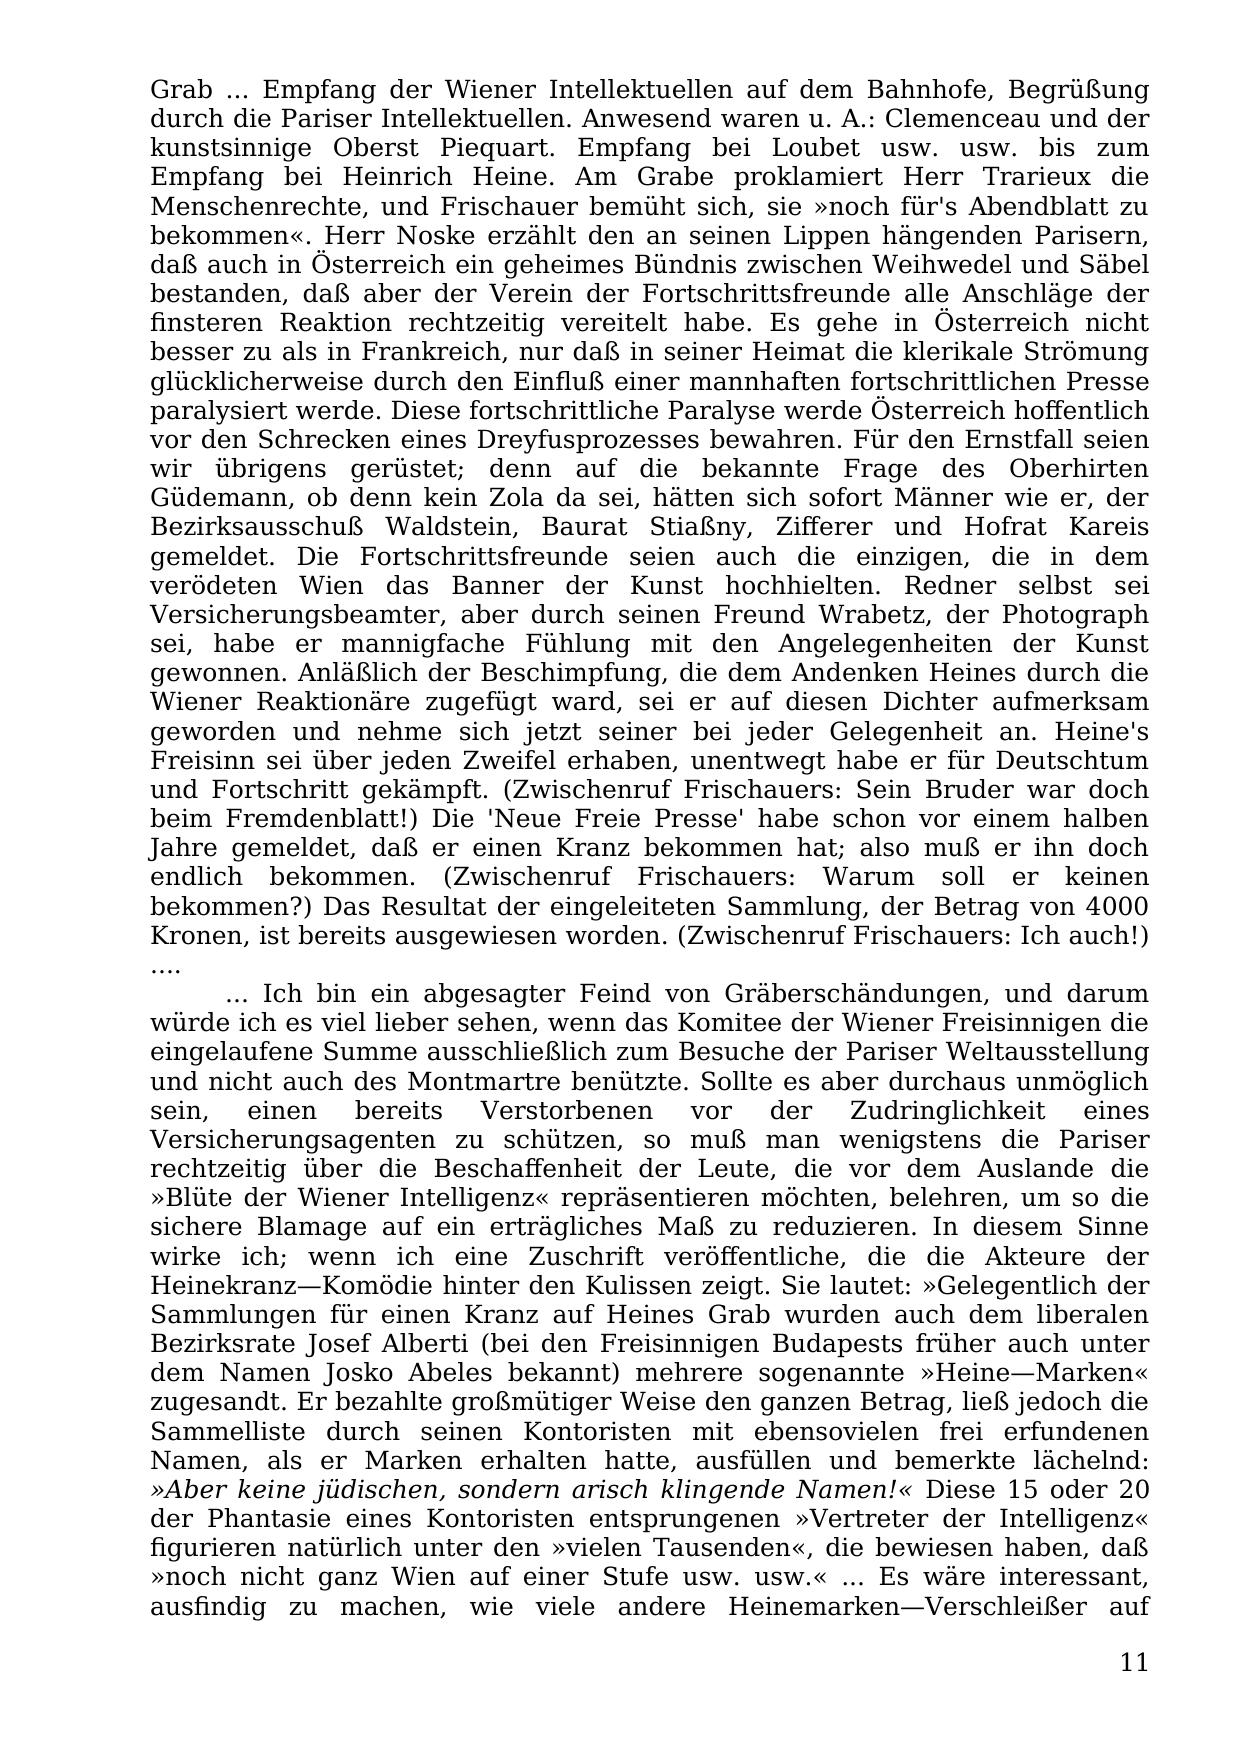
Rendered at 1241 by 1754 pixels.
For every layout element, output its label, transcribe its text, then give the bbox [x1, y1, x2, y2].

text Grab ... Empfang der Wiener Intellektuellen auf dem Bahnhofe, Begrüßung durch die Pariser Intellektuellen. Anwesend waren u. A.: Clemenceau und der kunstsinnige Oberst Piequart. Empfang bei Loubet usw. usw. bis zum Empfang bei Heinrich Heine. Am Grabe proklamiert Herr Trarieux die Menschenrechte, und Frischauer bemüht sich, sie »noch für's Abendblatt zu bekommen«. Herr Noske erzählt den an seinen Lippen hängenden Parisern, daß auch in Österreich ein geheimes Bündnis zwischen Weihwedel und Säbel bestanden, daß aber der Verein der Fortschrittsfreunde alle Anschläge der finsteren Reaktion rechtzeitig vereitelt habe. Es gehe in Österreich nicht besser zu als in Frankreich, nur daß in seiner Heimat die klerikale Strömung glücklicherweise durch den Einfluß einer mannhaften fortschrittlichen Presse paralysiert werde. Diese fortschrittliche Paralyse werde Österreich hoffentlich vor den Schrecken eines Dreyfusprozesses bewahren. Für den Ernstfall seien wir übrigens gerüstet; denn auf die bekannte Frage des Oberhirten Güdemann, ob denn kein Zola da sei, hätten sich sofort Männer wie er, der Bezirksausschuß Waldstein, Baurat Stiaßny, Zifferer und Hofrat Kareis gemeldet. Die Fortschrittsfreunde seien auch die einzigen, die in dem verödeten Wien das Banner der Kunst hochhielten. Redner selbst sei Versicherungsbeamter, aber durch seinen Freund Wrabetz, der Photograph sei, habe er mannigfache Fühlung mit den Angelegenheiten der Kunst gewonnen. Anläßlich der Beschimpfung, die dem Andenken Heines durch die Wiener Reaktionäre zugefügt ward, sei er auf diesen Dichter aufmerksam geworden und nehme sich jetzt seiner bei jeder Gelegenheit an. Heine's Freisinn sei über jeden Zweifel erhaben, unentwegt habe er für Deutschtum und Fortschritt gekämpft. (Zwischenruf Frischauers: Sein Bruder war doch beim Fremdenblatt!) Die 'Neue Freie Presse' habe schon vor einem halben Jahre gemeldet, daß er einen Kranz bekommen hat; also muß er ihn doch endlich bekommen. (Zwischenruf Frischauers: Warum soll er keinen bekommen?) Das Resultat der eingeleiteten Sammlung, der Betrag von 4000 Kronen, ist bereits ausgewiesen worden. (Zwischenruf Frischauers: Ich auch!) .... [150, 75, 1151, 979]
text ... Ich bin ein abgesagter Feind von Gräberschändungen, und darum würde ich es viel lieber sehen, wenn das Komitee der Wiener Freisinnigen die eingelaufene Summe ausschließlich zum Besuche der Pariser Weltausstellung und nicht auch des Montmartre benützte. Sollte es aber durchaus unmöglich sein, einen bereits Verstorbenen vor der Zudringlichkeit eines Versicherungsagenten zu schützen, so muß man wenigstens die Pariser rechtzeitig über die Beschaffenheit der Leute, die vor dem Auslande die »Blüte der Wiener Intelligenz« repräsentieren möchten, belehren, um so die sichere Blamage auf ein erträgliches Maß zu reduzieren. In diesem Sinne wirke ich; wenn ich eine Zuschrift veröffentliche, die die Akteure der Heinekranz—Komödie hinter den Kulissen zeigt. Sie lautet: »Gelegentlich der Sammlungen für einen Kranz auf Heines Grab wurden auch dem liberalen Bezirksrate Josef Alberti (bei den Freisinnigen Budapests früher auch unter dem Namen Josko Abeles bekannt) mehrere sogenannte »Heine—Marken« zugesandt. Er bezahlte großmütiger Weise den ganzen Betrag, ließ jedoch die Sammelliste durch seinen Kontoristen mit ebensovielen frei erfundenen Namen, als er Marken erhalten hatte, ausfüllen und bemerkte lächelnd: »Aber keine jüdischen, sondern arisch klingende Namen!« Diese 15 oder 20 der Phantasie eines Kontoristen entsprungenen »Vertreter der Intelligenz« figurieren natürlich unter den »vielen Tausenden«, die bewiesen haben, daß »noch nicht ganz Wien auf einer Stufe usw. usw.« ... Es wäre interessant, ausfindig zu machen, wie viele andere Heinemarken—Verschleißer auf [150, 979, 1151, 1621]
